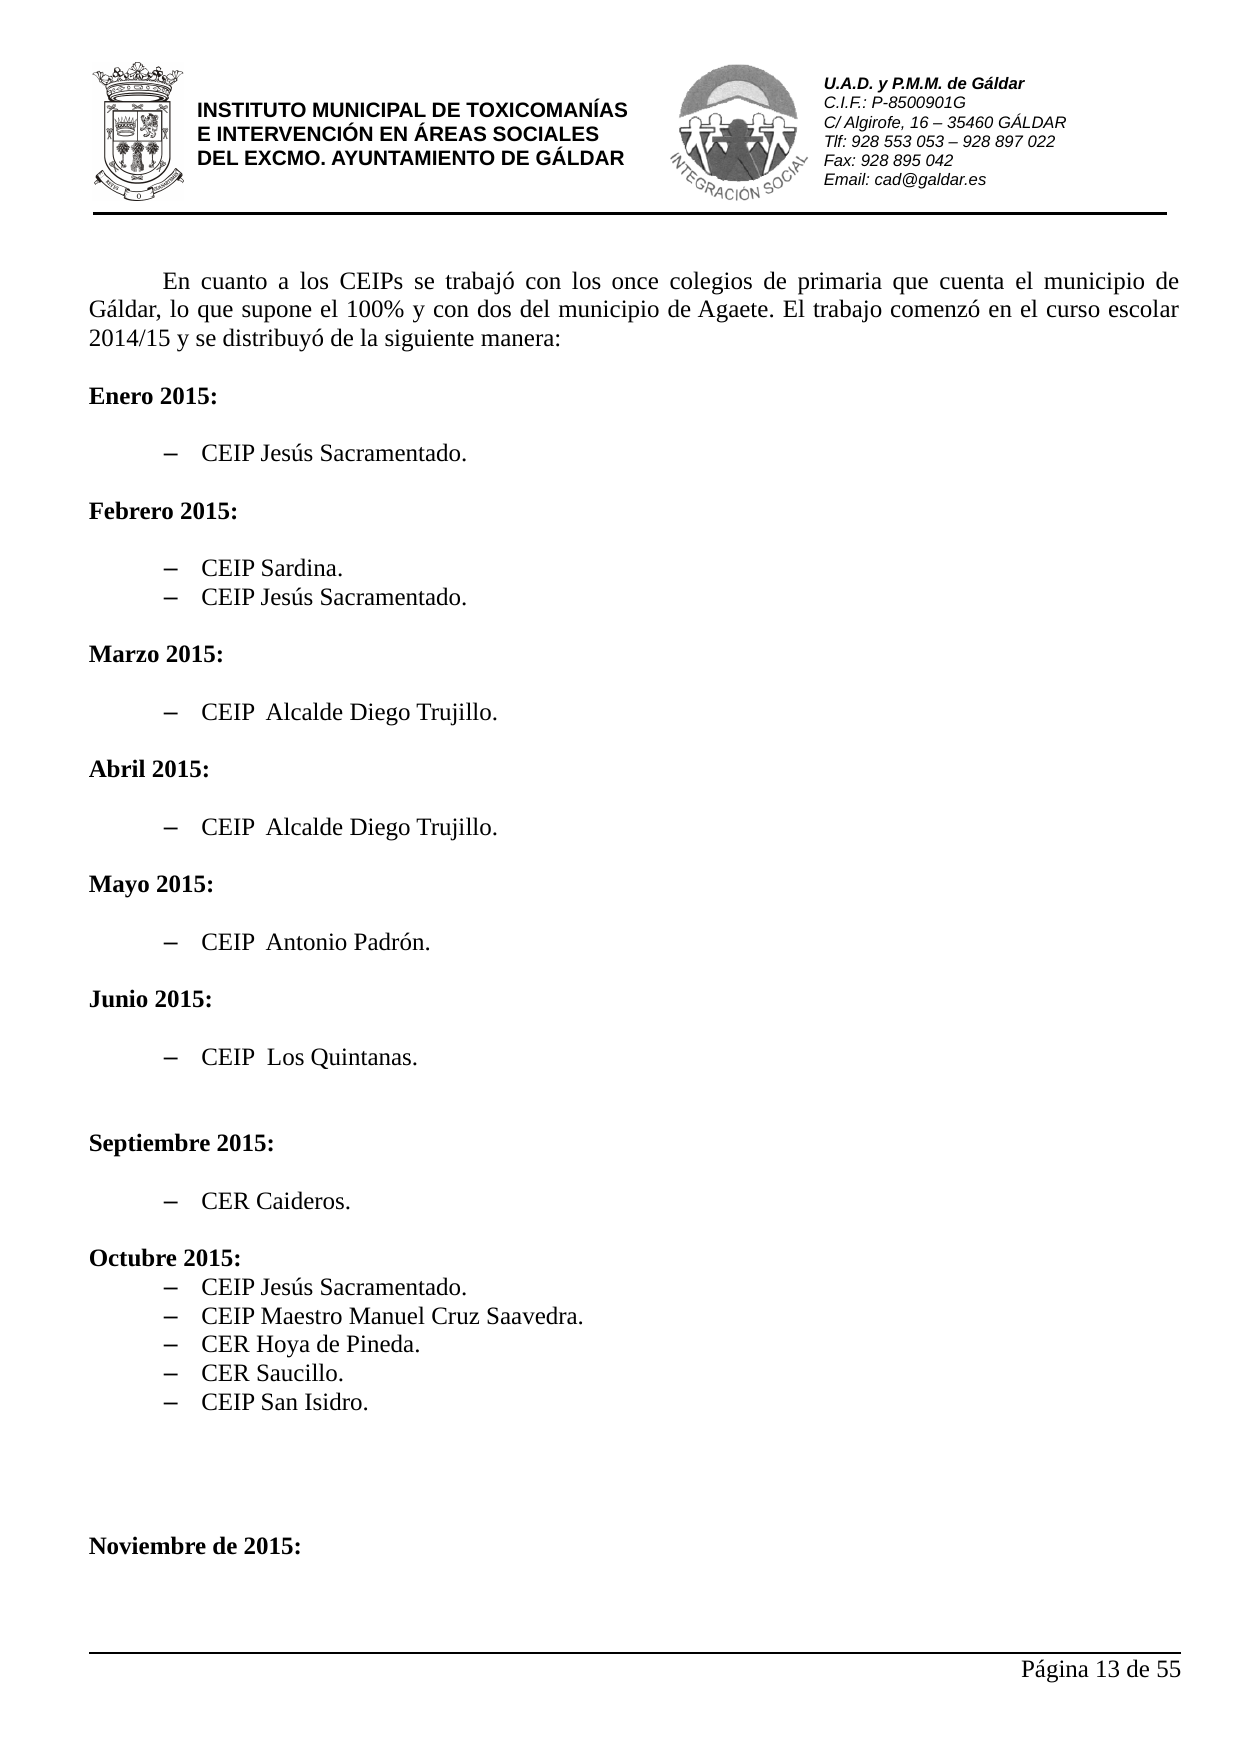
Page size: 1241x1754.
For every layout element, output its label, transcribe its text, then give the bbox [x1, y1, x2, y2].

list CER Saucillo. [163, 1358, 1181, 1387]
text Febrero 2015: [88, 496, 1181, 524]
text Noviembre de 2015: [88, 1531, 1181, 1559]
list CER Hoya de Pineda. [163, 1329, 1181, 1358]
list CEIP Jesús Sacramentado. [163, 438, 1181, 467]
text Abril 2015: [88, 754, 1181, 783]
list CEIP Los Quintanas. [163, 1042, 1181, 1071]
text Septiembre 2015: [88, 1128, 1181, 1157]
text Marzo 2015: [88, 639, 1181, 668]
text Mayo 2015: [88, 869, 1181, 898]
list CEIP Alcalde Diego Trujillo. [163, 697, 1181, 726]
text En cuanto a los CEIPs se trabajó con los once colegios de primaria que cuenta el municipio de Gáldar, lo que supone el 100% y con dos del municipio de Agaete. El trabajo comenzó en el curso escolar 2014/15 y se distribuyó de la siguiente manera: [88, 266, 1181, 352]
list CEIP Alcalde Diego Trujillo. [163, 812, 1181, 841]
list CEIP Maestro Manuel Cruz Saavedra. [163, 1301, 1181, 1329]
text Octubre 2015: [88, 1243, 1181, 1272]
list CEIP San Isidro. [163, 1387, 1181, 1416]
text Enero 2015: [88, 381, 1181, 409]
list CEIP Jesús Sacramentado. [163, 1272, 1181, 1301]
list CER Caideros. [163, 1186, 1181, 1214]
picture [92, 62, 184, 201]
list CEIP Sardina. [163, 553, 1181, 582]
list CEIP Antonio Padrón. [163, 927, 1181, 956]
list CEIP Jesús Sacramentado. [163, 582, 1181, 611]
text Junio 2015: [88, 984, 1181, 1013]
